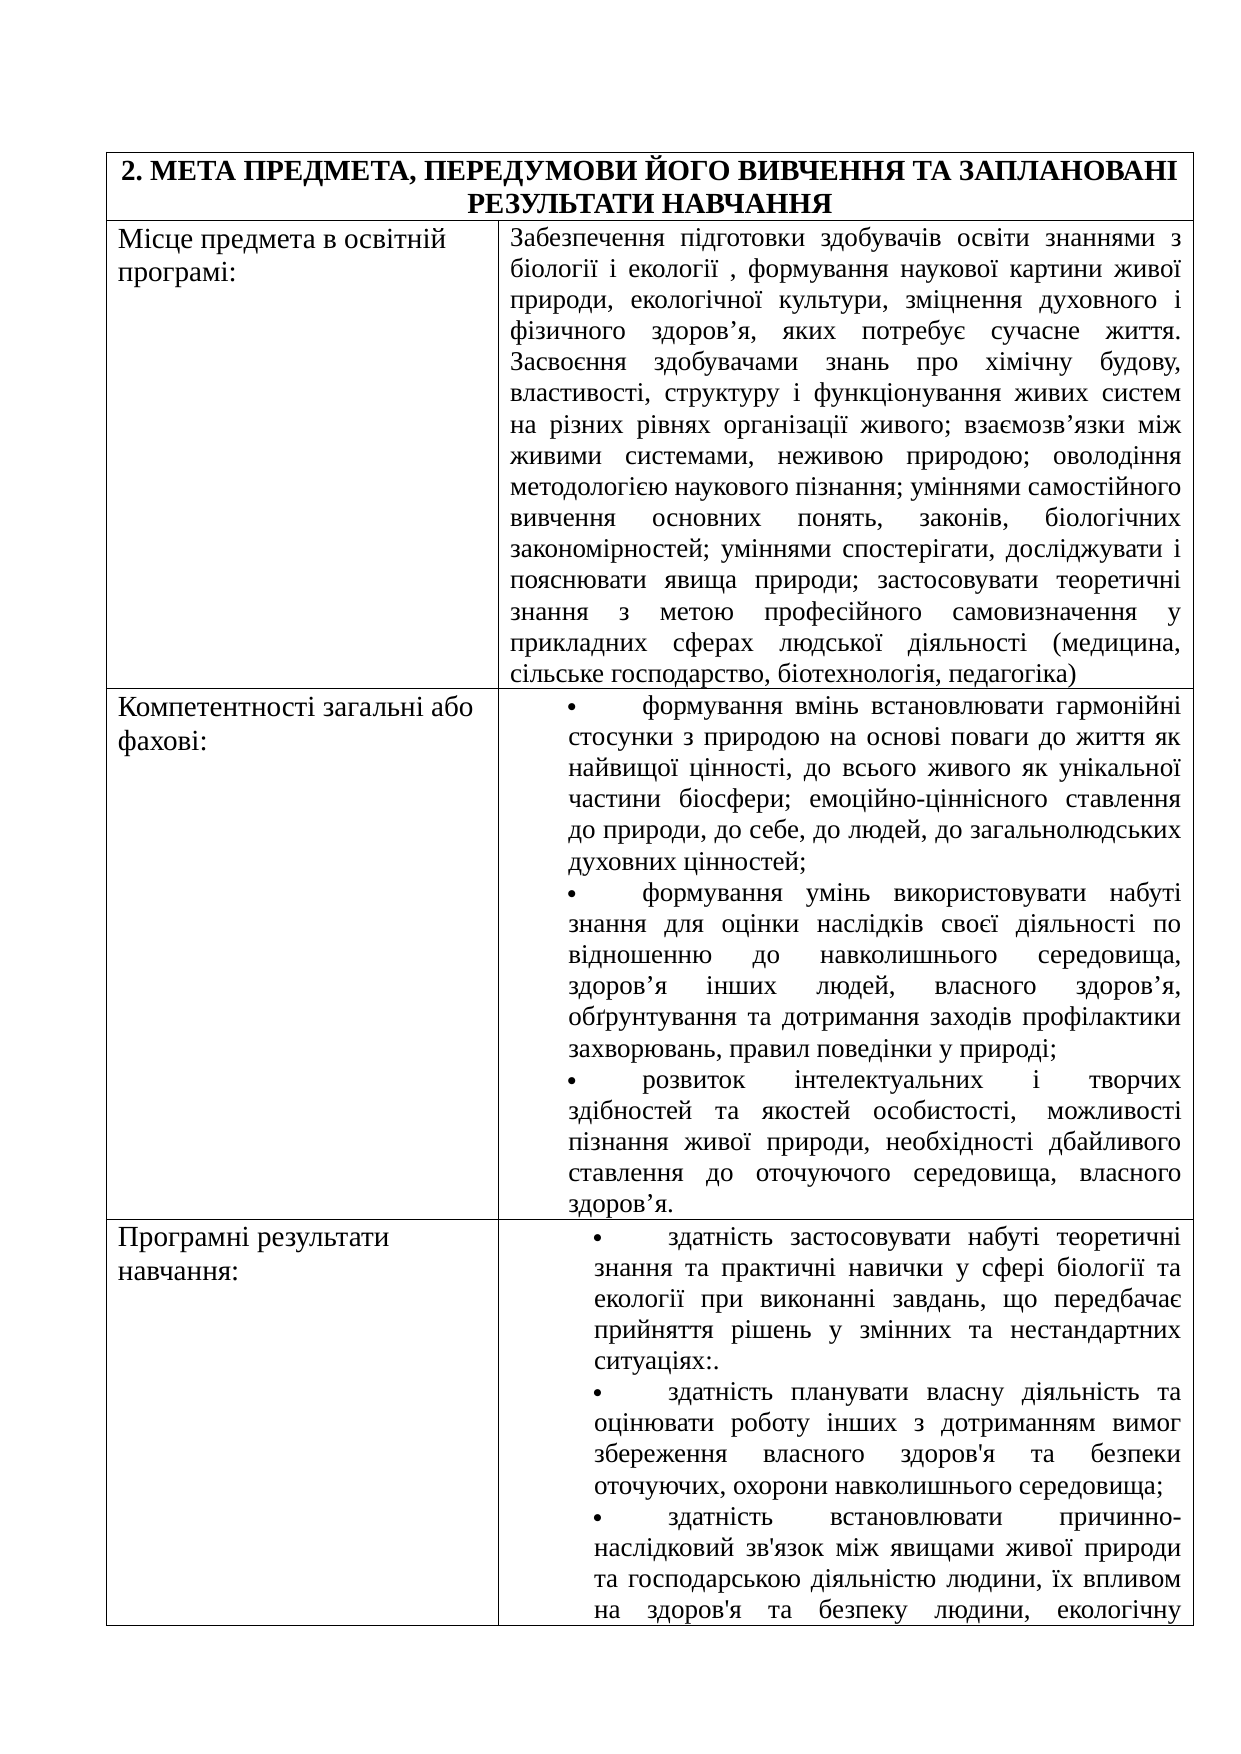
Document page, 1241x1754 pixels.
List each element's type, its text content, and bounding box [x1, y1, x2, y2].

table_cell Програмні результати навчання: [107, 1220, 498, 1624]
table_cell Місце предмета в освітній програмі: [107, 221, 498, 688]
table_cell Забезпечення підготовки здобувачів освіти знаннями з біології і екології , формування наукової картини живої природи, екологічної культури, зміцнення духовного і фізичного здоров’я, яких потребує сучасне життя. Засвоєння здобувачами знань про хімічну будову, властивості, структуру і функціонування живих систем на різних рівнях організації живого; взаємозв’язки між живими системами, неживою природою; оволодіння методологією наукового пізнання; уміннями самостійного вивчення основних понять, законів, біологічних закономірностей; уміннями спостерігати, досліджувати і пояснювати явища природи; застосовувати теоретичні знання з метою професійного самовизначення у прикладних сферах людської діяльності (медицина, сільське господарство, біотехнологія, педагогіка) [499, 221, 1193, 688]
table_cell Компетентності загальні або фахові: [107, 689, 498, 1218]
table_cell формування вмінь встановлювати гармонійні стосунки з природою на основі поваги до життя як найвищої цінності, до всього живого як унікальної частини біосфери; емоційно-ціннісного ставлення до природи, до себе, до людей, до загальнолюдських духовних цінностей; формування умінь використовувати набуті знання для оцінки наслідків своєї діяльності по відношенню до навколишнього середовища, здоров’я інших людей, власного здоров’я, обґрунтування та дотримання заходів профілактики захворювань, правил поведінки у природі; розвиток інтелектуальних і творчих здібностей та якостей особистості, можливості пізнання живої природи, необхідності дбайливого ставлення до оточуючого середовища, власного здоров’я. [499, 689, 1193, 1218]
table_header 2. Мета ПРЕДМЕТА, передумови ЙОГО вивчення та заплановані результати навчання [107, 153, 1193, 220]
table_cell здатність застосовувати набуті теоретичні знання та практичні навички у сфері біології та екології при виконанні завдань, що передбачає прийняття рішень у змінних та нестандартних ситуаціях:. здатність планувати власну діяльність та оцінювати роботу інших з дотриманням вимог збереження власного здоров'я та безпеки оточуючих, охорони навколишнього середовища; здатність встановлювати причинно-наслідковий зв'язок між явищами живої природи та господарською діяльністю людини, їх впливом на здоров'я та безпеку людини, екологічну ситуацію. застосовувати сучасні інформаційно-комунікаційні технології із дотриманням етичних норм проводити пошук, обробку та поширення інформації про актуальні наукові питання біології, екологічні проблеми та здоров’я, критично оцінювати інформацію. [499, 1220, 1193, 1624]
